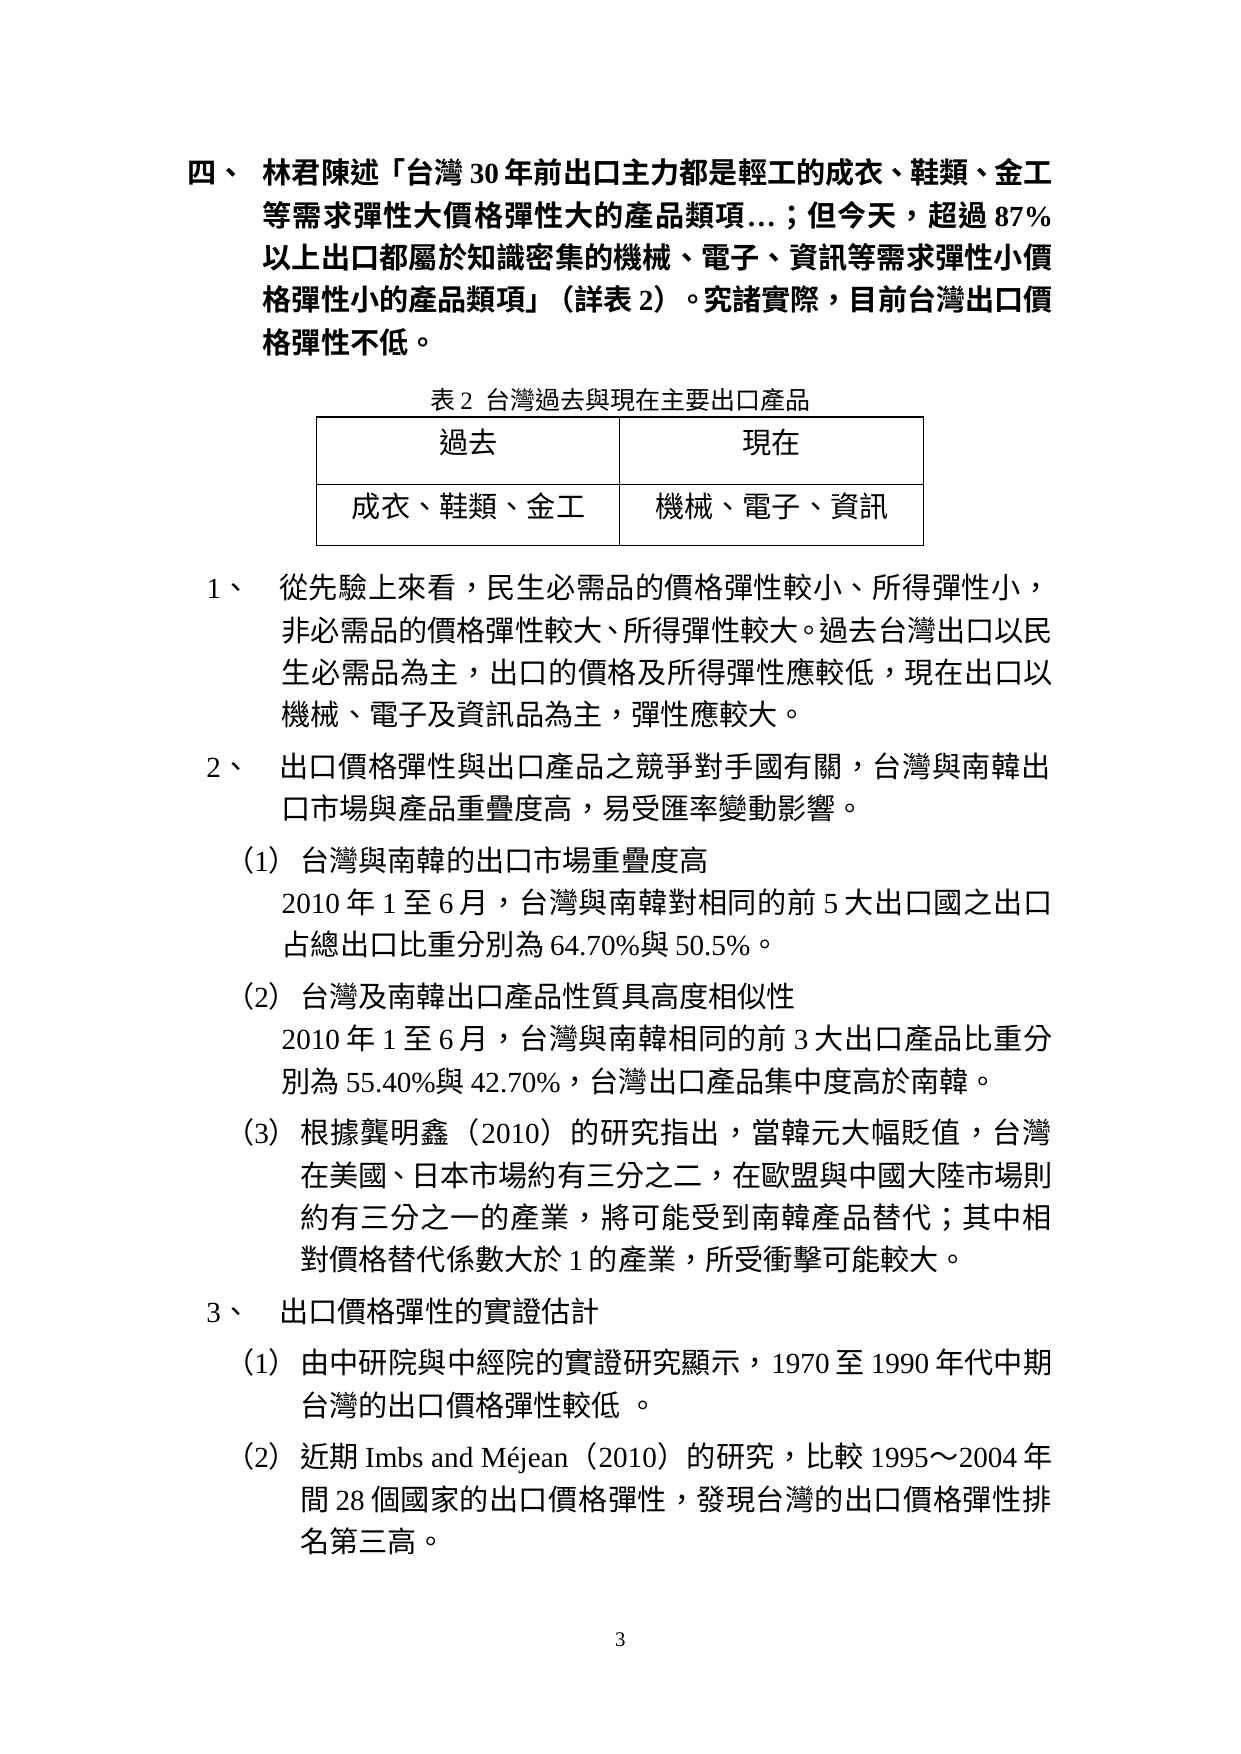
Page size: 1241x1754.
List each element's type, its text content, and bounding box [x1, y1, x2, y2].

text 2010年1至6月，台灣與南韓相同的前3大出口產品比重分別為55.40%與42.70%，台灣出口產品集中度高於南韓。 [281, 1016, 1053, 1100]
table_cell 成衣、鞋類、金工 [317, 485, 619, 545]
table_cell 機械、電子、資訊 [620, 485, 923, 545]
list 近期Imbs and Méjean（2010）的研究，比較1995～2004年間28個國家的出口價格彈性，發現台灣的出口價格彈性排名第三高。 [225, 1434, 1053, 1561]
list 林君陳述「台灣30年前出口主力都是輕工的成衣、鞋類、金工等需求彈性大價格彈性大的產品類項…；但今天，超過87%以上出口都屬於知識密集的機械、電子、資訊等需求彈性小價格彈性小的產品類項」（詳表2）。究諸實際，目前台灣出口價格彈性不低。 [187, 150, 1053, 361]
list 出口價格彈性與出口產品之競爭對手國有關，台灣與南韓出口市場與產品重疊度高，易受匯率變動影響。 [206, 743, 1053, 828]
list 出口價格彈性的實證估計 [206, 1288, 1053, 1331]
table_header 過去 [317, 418, 619, 483]
text 表2 台灣過去與現在主要出口產品 [187, 380, 1053, 416]
list 從先驗上來看，民生必需品的價格彈性較小、所得彈性小，非必需品的價格彈性較大、所得彈性較大。過去台灣出口以民生必需品為主，出口的價格及所得彈性應較低，現在出口以機械、電子及資訊品為主，彈性應較大。 [206, 565, 1053, 734]
list 台灣及南韓出口產品性質具高度相似性 [225, 973, 1053, 1016]
list 由中研院與中經院的實證研究顯示，1970至1990年代中期台灣的出口價格彈性較低 。 [225, 1340, 1053, 1424]
text 2010年1至6月，台灣與南韓對相同的前5大出口國之出口占總出口比重分別為64.70%與50.5%。 [281, 879, 1053, 964]
list 台灣與南韓的出口市場重疊度高 [225, 837, 1053, 879]
table_header 現在 [620, 418, 923, 483]
list 根據龔明鑫（2010）的研究指出，當韓元大幅貶值，台灣在美國、日本市場約有三分之二，在歐盟與中國大陸市場則約有三分之一的產業，將可能受到南韓產品替代；其中相對價格替代係數大於1的產業，所受衝擊可能較大。 [225, 1110, 1053, 1279]
